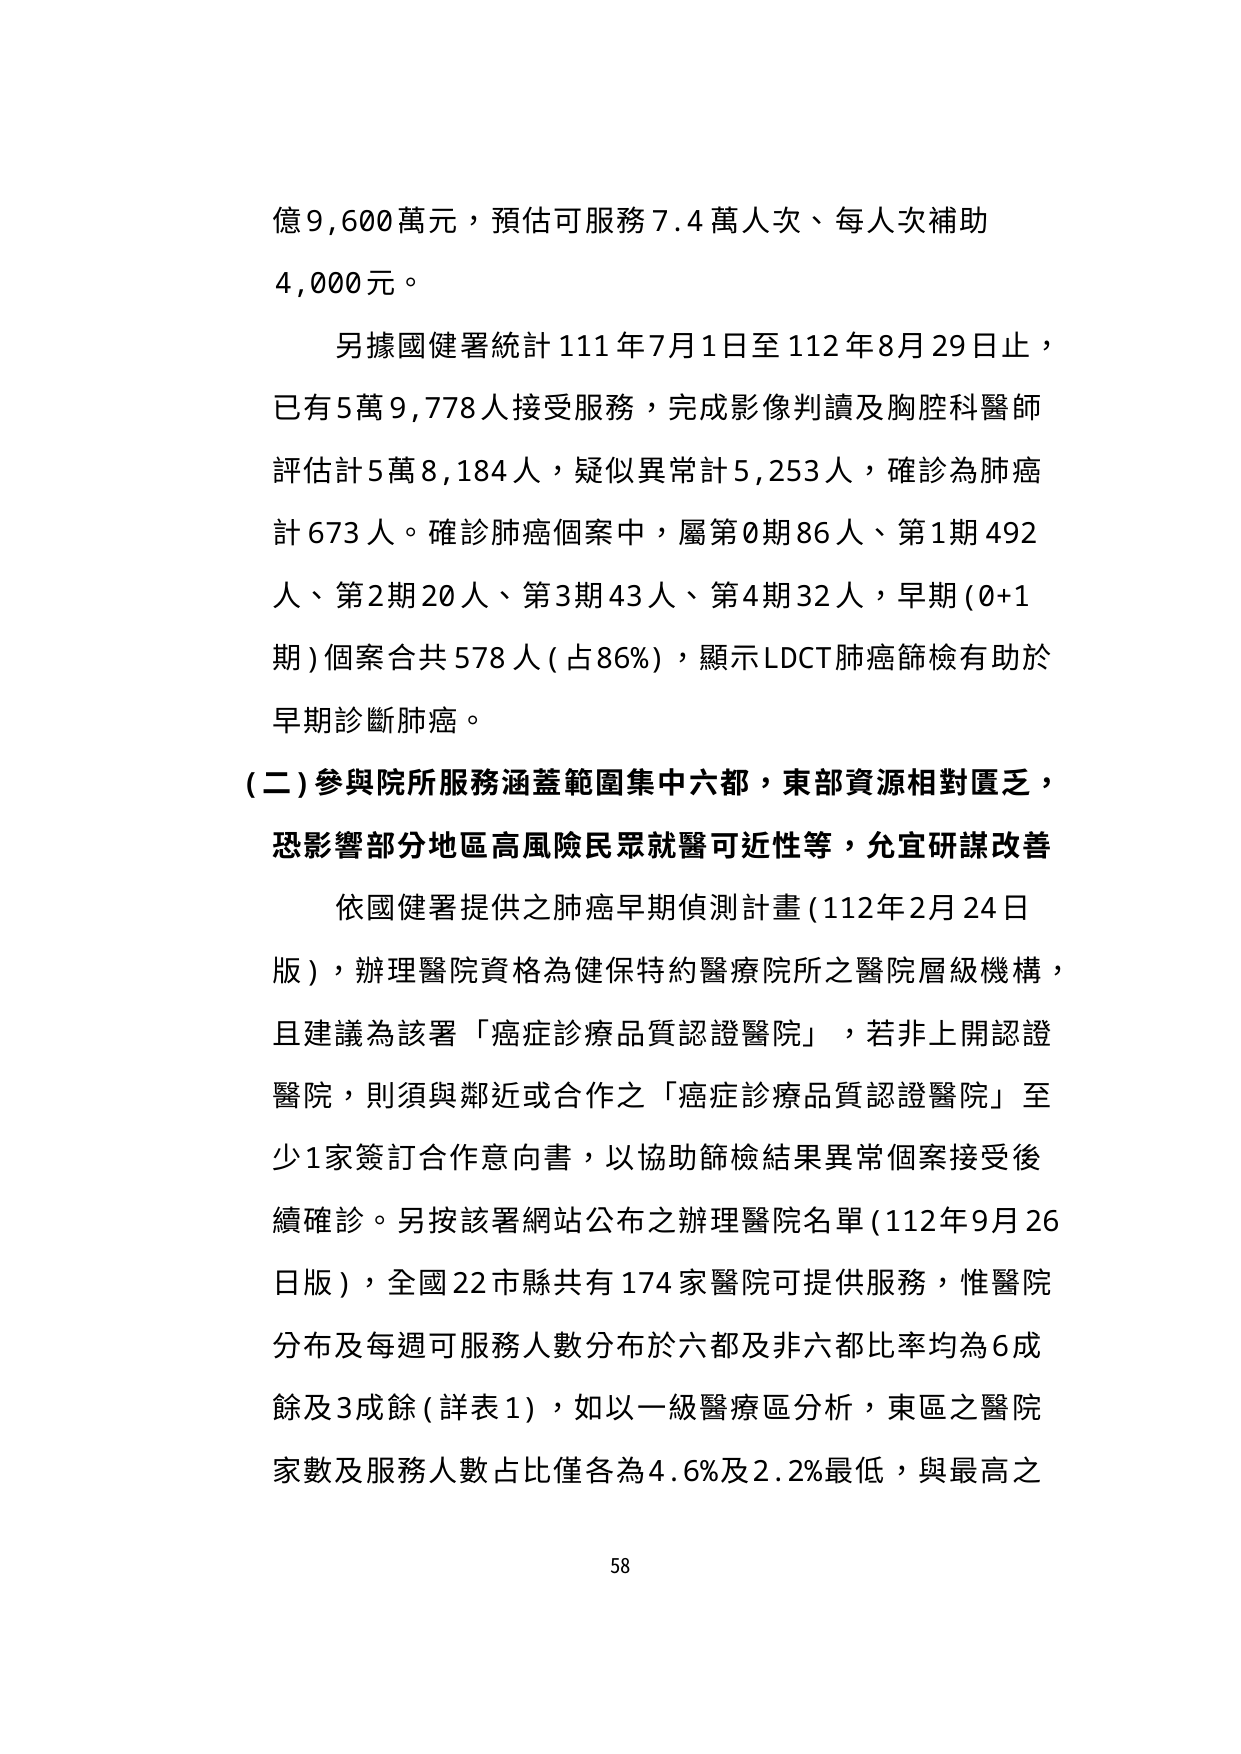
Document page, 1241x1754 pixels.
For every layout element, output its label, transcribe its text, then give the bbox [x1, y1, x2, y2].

text 億9,600萬元，預估可服務7.4萬人次、每人次補助4,000元。 [266, 177, 1063, 302]
text 另據國健署統計111年7月1日至112年8月29日止，已有5萬9,778人接受服務，完成影像判讀及胸腔科醫師評估計5萬8,184人，疑似異常計5,253人，確診為肺癌計673人。確診肺癌個案中，屬第0期86人、第1期492人、第2期20人、第3期43人、第4期32人，早期(0+1期)個案合共578人(占86%)，顯示LDCT肺癌篩檢有助於早期診斷肺癌。 [266, 302, 1063, 740]
text (二)參與院所服務涵蓋範圍集中六都，東部資源相對匱乏，恐影響部分地區高風險民眾就醫可近性等，允宜研謀改善 [236, 740, 1063, 865]
text 依國健署提供之肺癌早期偵測計畫(112年2月24日版)，辦理醫院資格為健保特約醫療院所之醫院層級機構，且建議為該署「癌症診療品質認證醫院」，若非上開認證醫院，則須與鄰近或合作之「癌症診療品質認證醫院」至少1家簽訂合作意向書，以協助篩檢結果異常個案接受後續確診。另按該署網站公布之辦理醫院名單(112年9月26日版)，全國22市縣共有174家醫院可提供服務，惟醫院分布及每週可服務人數分布於六都及非六都比率均為6成餘及3成餘(詳表1)，如以一級醫療區分析，東區之醫院家數及服務人數占比僅各為4.6%及2.2%最低，與最高之臺北區醫院家數及服務人數占比各為27.01%及29.96%相較，差距各達5.87倍及13.62倍，顯示肺癌篩檢資源分布仍集中六都，東部資源相對匱乏，恐影響就醫可近性，區域差距仍待改善。又部分醫院排檢所需等候時間預估長達3個月，恐有礙提升民眾篩檢意願，允宜研謀適度提高各該醫院篩檢量能，以緩解民眾久候時間。 [266, 865, 1063, 1490]
